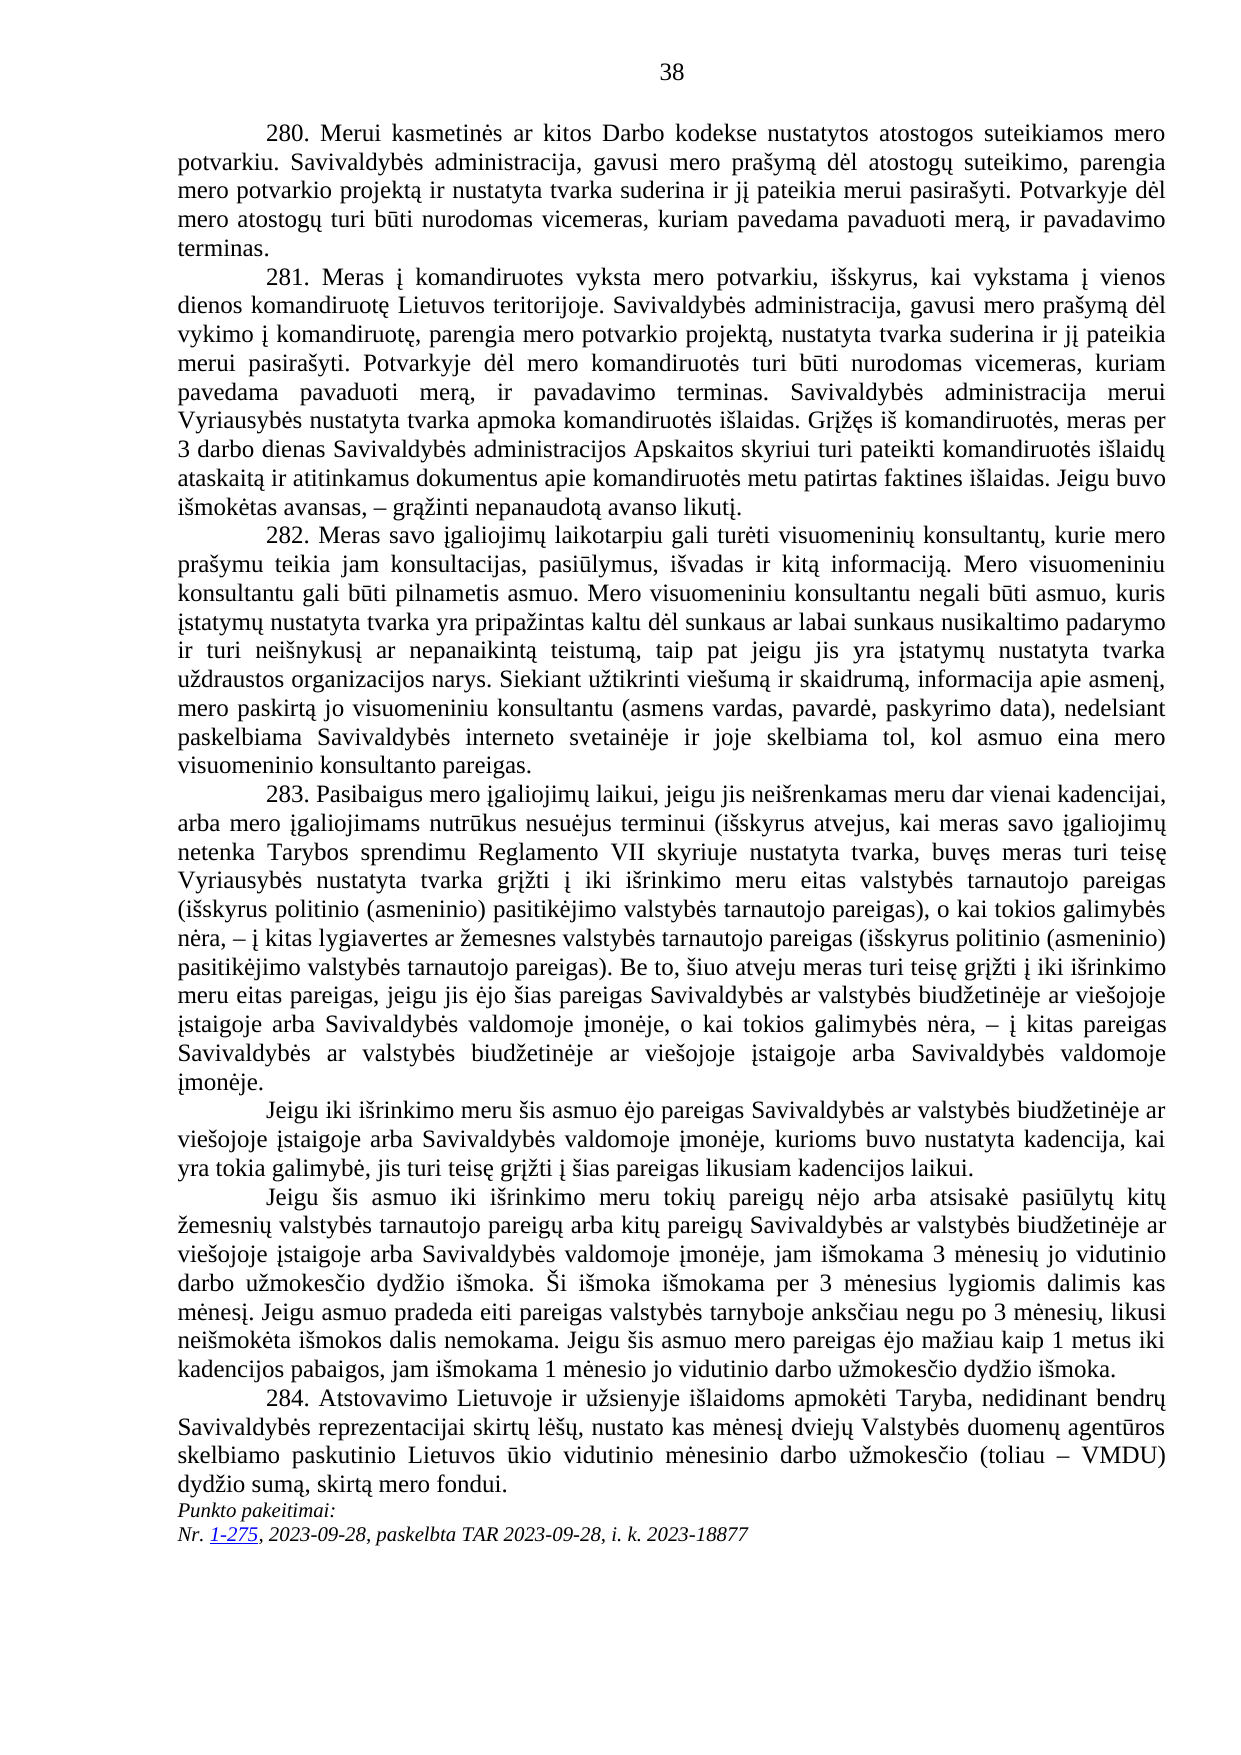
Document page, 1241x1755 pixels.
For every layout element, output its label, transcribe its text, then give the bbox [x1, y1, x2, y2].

text 284. Atstovavimo Lietuvoje ir užsienyje išlaidoms apmokėti Taryba, nedidinant bendrų Savivaldybės reprezentacijai skirtų lėšų, nustato kas mėnesį dviejų Valstybės duomenų agentūros skelbiamo paskutinio Lietuvos ūkio vidutinio mėnesinio darbo užmokesčio (toliau – VMDU) dydžio sumą, skirtą mero fondui. [177, 1383, 1167, 1498]
text Jeigu iki išrinkimo meru šis asmuo ėjo pareigas Savivaldybės ar valstybės biudžetinėje ar viešojoje įstaigoje arba Savivaldybės valdomoje įmonėje, kurioms buvo nustatyta kadencija, kai yra tokia galimybė, jis turi teisę grįžti į šias pareigas likusiam kadencijos laikui. [177, 1096, 1167, 1182]
text Punkto pakeitimai: [177, 1498, 1167, 1522]
text Jeigu šis asmuo iki išrinkimo meru tokių pareigų nėjo arba atsisakė pasiūlytų kitų žemesnių valstybės tarnautojo pareigų arba kitų pareigų Savivaldybės ar valstybės biudžetinėje ar viešojoje įstaigoje arba Savivaldybės valdomoje įmonėje, jam išmokama 3 mėnesių jo vidutinio darbo užmokesčio dydžio išmoka. Ši išmoka išmokama per 3 mėnesius lygiomis dalimis kas mėnesį. Jeigu asmuo pradeda eiti pareigas valstybės tarnyboje anksčiau negu po 3 mėnesių, likusi neišmokėta išmokos dalis nemokama. Jeigu šis asmuo mero pareigas ėjo mažiau kaip 1 metus iki kadencijos pabaigos, jam išmokama 1 mėnesio jo vidutinio darbo užmokesčio dydžio išmoka. [177, 1182, 1167, 1383]
text 282. Meras savo įgaliojimų laikotarpiu gali turėti visuomeninių konsultantų, kurie mero prašymu teikia jam konsultacijas, pasiūlymus, išvadas ir kitą informaciją. Mero visuomeniniu konsultantu gali būti pilnametis asmuo. Mero visuomeniniu konsultantu negali būti asmuo, kuris įstatymų nustatyta tvarka yra pripažintas kaltu dėl sunkaus ar labai sunkaus nusikaltimo padarymo ir turi neišnykusį ar nepanaikintą teistumą, taip pat jeigu jis yra įstatymų nustatyta tvarka uždraustos organizacijos narys. Siekiant užtikrinti viešumą ir skaidrumą, informacija apie asmenį, mero paskirtą jo visuomeniniu konsultantu (asmens vardas, pavardė, paskyrimo data), nedelsiant paskelbiama Savivaldybės interneto svetainėje ir joje skelbiama tol, kol asmuo eina mero visuomeninio konsultanto pareigas. [177, 521, 1167, 779]
text 280. Merui kasmetinės ar kitos Darbo kodekse nustatytos atostogos suteikiamos mero potvarkiu. Savivaldybės administracija, gavusi mero prašymą dėl atostogų suteikimo, parengia mero potvarkio projektą ir nustatyta tvarka suderina ir jį pateikia merui pasirašyti. Potvarkyje dėl mero atostogų turi būti nurodomas vicemeras, kuriam pavedama pavaduoti merą, ir pavadavimo terminas. [177, 118, 1167, 262]
text Nr. 1-275, 2023-09-28, paskelbta TAR 2023-09-28, i. k. 2023-18877 [177, 1522, 1167, 1546]
text 281. Meras į komandiruotes vyksta mero potvarkiu, išskyrus, kai vykstama į vienos dienos komandiruotę Lietuvos teritorijoje. Savivaldybės administracija, gavusi mero prašymą dėl vykimo į komandiruotę, parengia mero potvarkio projektą, nustatyta tvarka suderina ir jį pateikia merui pasirašyti. Potvarkyje dėl mero komandiruotės turi būti nurodomas vicemeras, kuriam pavedama pavaduoti merą, ir pavadavimo terminas. Savivaldybės administracija merui Vyriausybės nustatyta tvarka apmoka komandiruotės išlaidas. Grįžęs iš komandiruotės, meras per 3 darbo dienas Savivaldybės administracijos Apskaitos skyriui turi pateikti komandiruotės išlaidų ataskaitą ir atitinkamus dokumentus apie komandiruotės metu patirtas faktines išlaidas. Jeigu buvo išmokėtas avansas, – grąžinti nepanaudotą avanso likutį. [177, 262, 1167, 521]
text 283. Pasibaigus mero įgaliojimų laikui, jeigu jis neišrenkamas meru dar vienai kadencijai, arba mero įgaliojimams nutrūkus nesuėjus terminui (išskyrus atvejus, kai meras savo įgaliojimų netenka Tarybos sprendimu Reglamento VII skyriuje nustatyta tvarka, buvęs meras turi teisę Vyriausybės nustatyta tvarka grįžti į iki išrinkimo meru eitas valstybės tarnautojo pareigas (išskyrus politinio (asmeninio) pasitikėjimo valstybės tarnautojo pareigas), o kai tokios galimybės nėra, – į kitas lygiavertes ar žemesnes valstybės tarnautojo pareigas (išskyrus politinio (asmeninio) pasitikėjimo valstybės tarnautojo pareigas). Be to, šiuo atveju meras turi teisę grįžti į iki išrinkimo meru eitas pareigas, jeigu jis ėjo šias pareigas Savivaldybės ar valstybės biudžetinėje ar viešojoje įstaigoje arba Savivaldybės valdomoje įmonėje, o kai tokios galimybės nėra, – į kitas pareigas Savivaldybės ar valstybės biudžetinėje ar viešojoje įstaigoje arba Savivaldybės valdomoje įmonėje. [177, 779, 1167, 1096]
